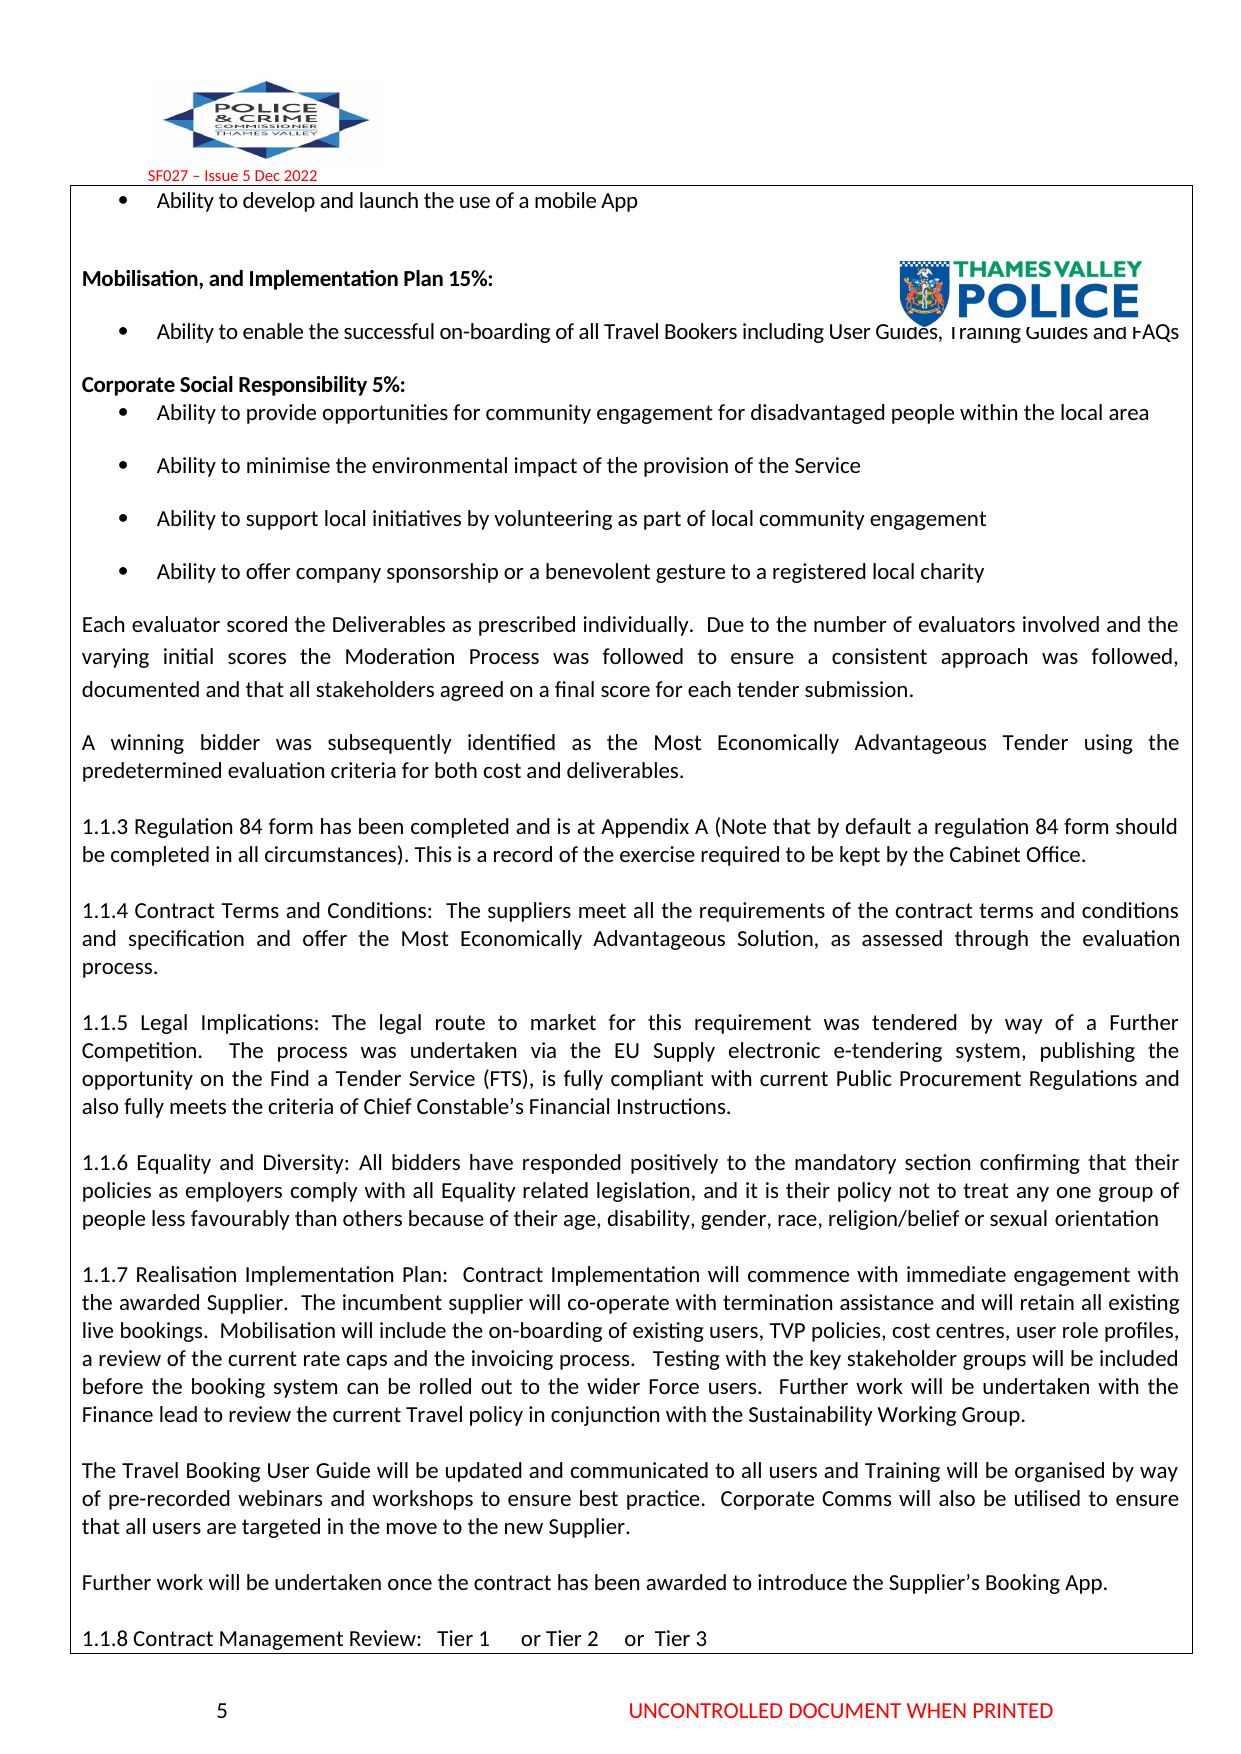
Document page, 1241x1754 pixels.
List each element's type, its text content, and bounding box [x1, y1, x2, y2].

table_cell BACKGROUND Current / Baseline / Budgeted Spend Table 1 shows historical spend for the period November 2021 to October 2022 which has been used to represent a typical year. COVID restrictions have eased, and additional accommodation requirements have been introduced as a result of the Officer Uplift Programme. Table 2 shows spend for Operation Bridge for information purposes only and is not included in the contract value. Total Combined Spend £2,888,284.82 Subjective Codes: 3912 Accommodation - 4200 Public Transport(Rail and Ferry) - 4202 Air Travel Summary of requirement and process: The current contract awarded under the Crown Commercial Service (CCS) Framework RM6016 for the provision of a Managed Travel Service (incorporating the booking of Accommodation, Rail and Air) is with CTM. This contract expires on 26 February 2023 however, a contingency arrangement (assumed to be a matter of weeks) has been put in place to facilitate the smooth transition to the new contract whilst supporting business continuity. Extensive market research was undertaken in order to review the available routes to market for a re-tender of Managed Travel. Other options available were not able to access the CCS Public Sector Negotiated Programme (PSNP), which is designed to offer the best collaborative accommodation rates to the public sector. The CCS replacement RM6217 Travel and Venue Solutions framework was selected as the most suitable option with Lot 1 replicating the current and predicted TVP buying pattern. Lot 1 covers a high volume of online bookings and the majority of UK travel. Under the new Framework, CCS also continue to offer the PSNP. CTM is not listed on Lot 1 RM6217. CTM have been awarded the sole supplier position on Lot 2 RM6217 which is aimed at organisations operating a lower online adoption and a higher volume of complex, assisted offline bookings with a significant overseas booking and crisis management requirement. With a current TVP average online adoption rate of 79% and the intention to increase this further, Lot 2 does not accurately match our profile and cannot therefore be used. Lot 1 under RM6217 has direct award or further competition options available. It was felt that further competition was the preferred route to market in order to secure a competed outcome. This would enable assessment of suppliers on specific requirements seeking to address problem areas experienced with the current provider. Procurement led Supplier Engagement sessions including stakeholders from the key booker departments; JOU, L&D, CTPSE, SEROCU and also Procure and Pay who represent the transactional element of this contract. This enabled the group to increase their market awareness and to have direct engagement with the 3 Suppliers on Lot 1: Agiito, Clarity Travel and Travelperk. An invitation to tender was issued with all 3 suppliers submitting bids. The evaluation criteria was allocated (within CCS tolerances). Price was allocated 10% weighting. Travel pricing is classed as Dynamic Pricing. This is entirely based on supply and demand with prices fluctuating almost by the minute driven by real-time allocation -v- capacity, and market fluctuations. Pricing can only ever be locked in at point of booking, so it is impossible to use rate pricing for evaluation purposes. The only known factor is the additional fees applied, and as the fee element represents only 0.5% of the total travel spend, the weighting allocation for this tender was given as 10%. The pricing achieved based on the rate programme will ensure that the best rates available at the time of booking are achieved. The volume of Online and Offline Fees over the 12-month period November 2021 to October 22 were used as the basis for evaluation. Deliverables were allocated 90% weighting. Already benefitting from the PSNP, the most important areas were how the service is delivered, subsequently managed, and how improvement, innovation and efficiencies can be introduced. The selected stakeholder group conducted the technical evaluation, assessing and scoring bids received against the agreed evaluation criteria: Management of the Service 25% : How call waiting times can be effectively managed and reduced with ‘on hold’ times kept to a minimum How training of users will be supported to ensure that best practice is maintained How the capture and reporting of data including rate cap compliance will be managed Cost Savings Initiatives for BAU, Group Bookings and Contract Innovation 25%: How the supplier can make innovative ideas and suggestions to improve efficiencies and provide added value How offline bookings can be reduced (Offline bookings attract a fee) How can additional efficiencies and improved negotiated packages be offered Group Bookings The ability to offer additional levels of support and response that can be offered Innovative ideas and suggestions Ability to manage the requirements whilst suggesting and making cost efficiencies, offering strategic solutions etc. Innovation Ability to develop a strategic partnership and the expectation that service improvements and efficiencies will be delivered during the life of the contract. The ability to offer ongoing contract management and innovation Booking Portal 20%: Ability to deliver optimum functionality and ease of use Ability to offer all available real time market content whilst ensuring that no affiliations to ‘preferred suppliers’ bias the results of the search Ability to offer clarity of rates including Approvals, Rate Caps and accuracy Ability to offer ‘out of policy’ justifications classification specific to the Authority Ability to develop and launch the use of a mobile App Mobilisation, and Implementation Plan 15%: Ability to enable the successful on-boarding of all Travel Bookers including User Guides, Training Guides and FAQs Corporate Social Responsibility 5%: Ability to provide opportunities for community engagement for disadvantaged people within the local area Ability to minimise the environmental impact of the provision of the Service Ability to support local initiatives by volunteering as part of local community engagement Ability to offer company sponsorship or a benevolent gesture to a registered local charity Each evaluator scored the Deliverables as prescribed individually. Due to the number of evaluators involved and the varying initial scores the Moderation Process was followed to ensure a consistent approach was followed, documented and that all stakeholders agreed on a final score for each tender submission. A winning bidder was subsequently identified as the Most Economically Advantageous Tender using the predetermined evaluation criteria for both cost and deliverables. 1.1.3 Regulation 84 form has been completed and is at Appendix A (Note that by default a regulation 84 form should be completed in all circumstances). This is a record of the exercise required to be kept by the Cabinet Office. 1.1.4 Contract Terms and Conditions: The suppliers meet all the requirements of the contract terms and conditions and specification and offer the Most Economically Advantageous Solution, as assessed through the evaluation process. 1.1.5 Legal Implications: The legal route to market for this requirement was tendered by way of a Further Competition. The process was undertaken via the EU Supply electronic e-tendering system, publishing the opportunity on the Find a Tender Service (FTS), is fully compliant with current Public Procurement Regulations and also fully meets the criteria of Chief Constable’s Financial Instructions. 1.1.6 Equality and Diversity: All bidders have responded positively to the mandatory section confirming that their policies as employers comply with all Equality related legislation, and it is their policy not to treat any one group of people less favourably than others because of their age, disability, gender, race, religion/belief or sexual orientation 1.1.7 Realisation Implementation Plan: Contract Implementation will commence with immediate engagement with the awarded Supplier. The incumbent supplier will co-operate with termination assistance and will retain all existing live bookings. Mobilisation will include the on-boarding of existing users, TVP policies, cost centres, user role profiles, a review of the current rate caps and the invoicing process. Testing with the key stakeholder groups will be included before the booking system can be rolled out to the wider Force users. Further work will be undertaken with the Finance lead to review the current Travel policy in conjunction with the Sustainability Working Group. The Travel Booking User Guide will be updated and communicated to all users and Training will be organised by way of pre-recorded webinars and workshops to ensure best practice. Corporate Comms will also be utilised to ensure that all users are targeted in the move to the new Supplier. Further work will be undertaken once the contract has been awarded to introduce the Supplier’s Booking App. 1.1.8 Contract Management Review: Tier 1 or Tier 2 or Tier 3 1.1.9 The procurement process has followed and complied with the 5 key Treaty Principles of PCR 2015:- Transparency; Non-Discrimination; Equal Treatment; Proportionality; Mutual Recognition. 1.1.10 There is a confidential Part 2 form is for internal use and is not for publication into the public domain due to the sensitive/commercial nature of the information. [71, 186, 1192, 1652]
